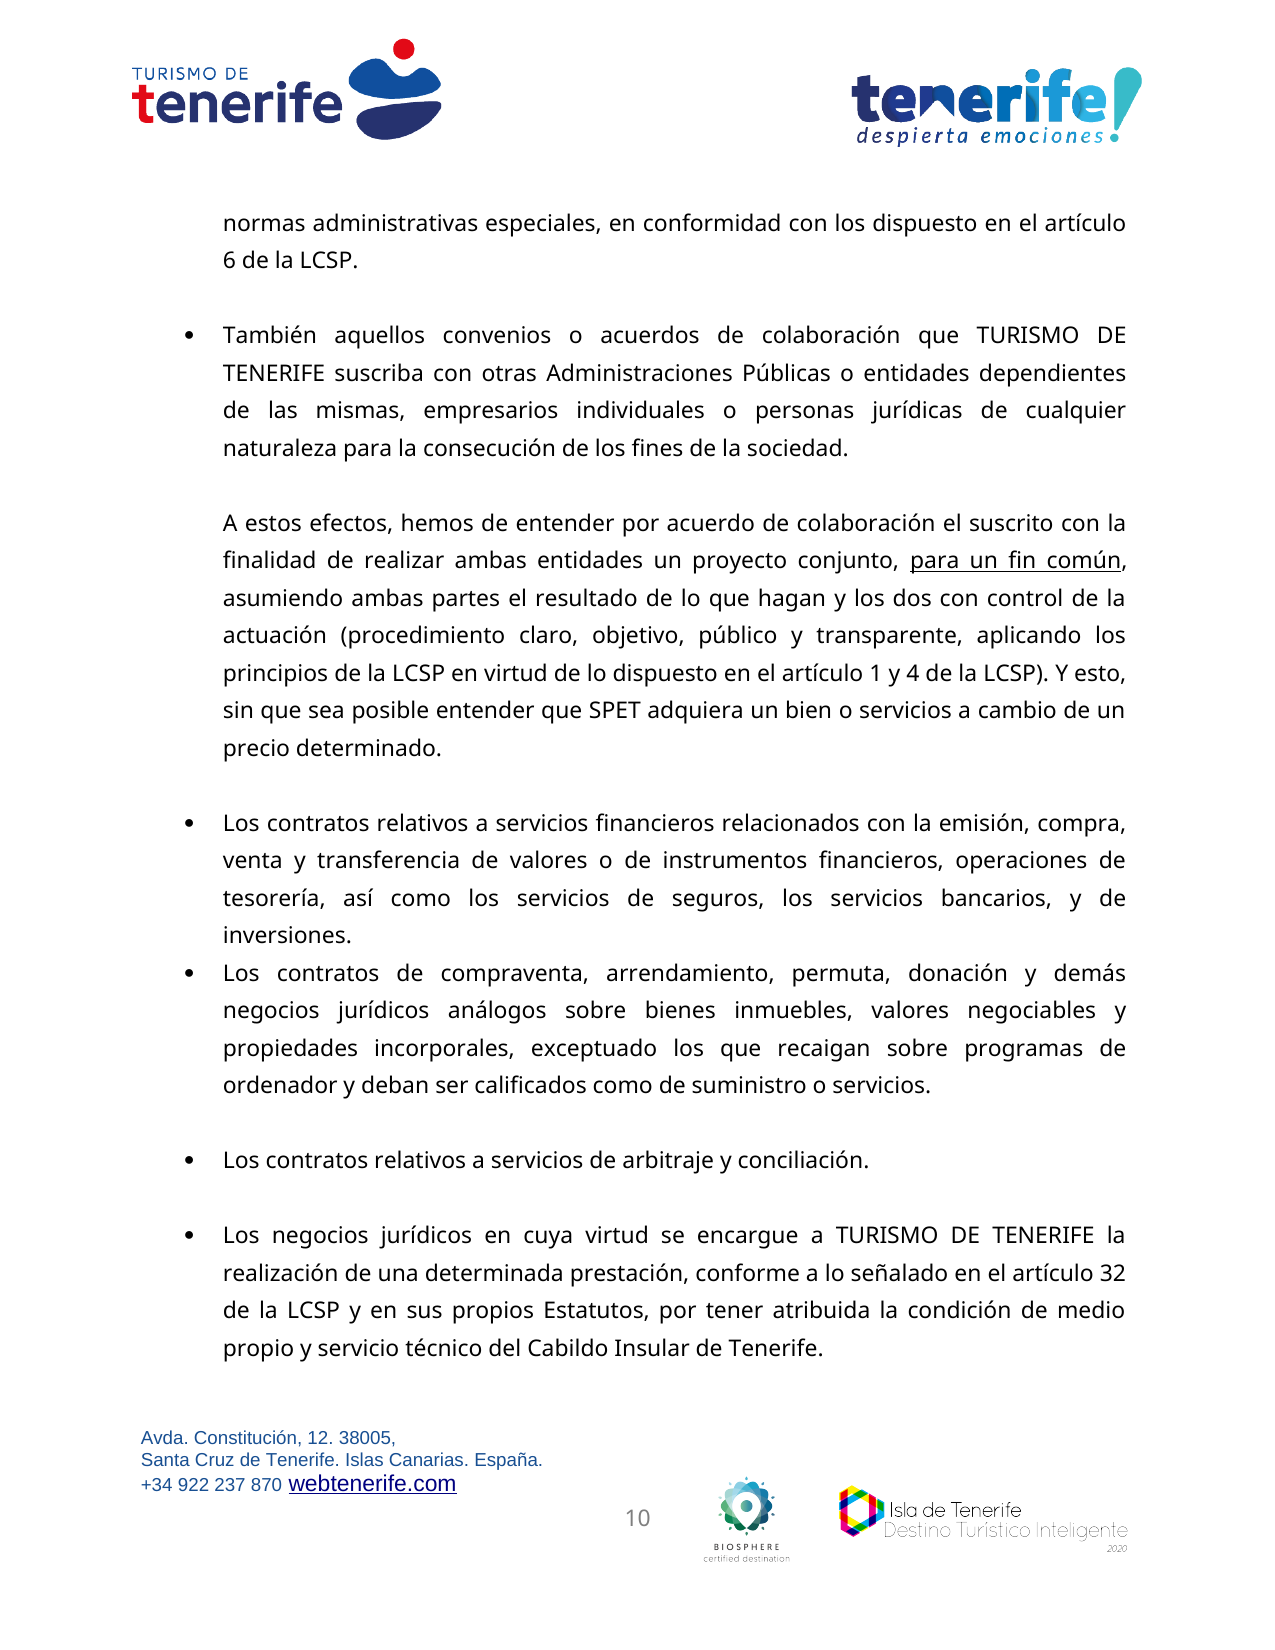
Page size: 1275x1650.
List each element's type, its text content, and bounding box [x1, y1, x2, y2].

list Los contratos relativos a servicios de arbitraje y conciliación. [185, 1144, 1127, 1176]
list Los contratos relativos a servicios financieros relacionados con la emisión, compra, venta y transferencia de valores o de instrumentos financieros, operaciones de tesorería, así como los servicios de seguros, los servicios bancarios, y de inversiones. [185, 807, 1127, 951]
list Los negocios jurídicos en cuya virtud se encargue a TURISMO DE TENERIFE la realización de una determinada prestación, conforme a lo señalado en el artículo 32 de la LCSP y en sus propios Estatutos, por tener atribuida la condición de medio propio y servicio técnico del Cabildo Insular de Tenerife. [185, 1219, 1127, 1363]
list Los contratos de compraventa, arrendamiento, permuta, donación y demás negocios jurídicos análogos sobre bienes inmuebles, valores negociables y propiedades incorporales, exceptuado los que recaigan sobre programas de ordenador y deban ser calificados como de suministro o servicios. [185, 957, 1127, 1101]
list normas administrativas especiales, en conformidad con los dispuesto en el artículo 6 de la LCSP. [185, 207, 1127, 276]
list También aquellos convenios o acuerdos de colaboración que TURISMO DE TENERIFE suscriba con otras Administraciones Públicas o entidades dependientes de las mismas, empresarios individuales o personas jurídicas de cualquier naturaleza para la consecución de los fines de la sociedad. [185, 319, 1127, 463]
list A estos efectos, hemos de entender por acuerdo de colaboración el suscrito con la finalidad de realizar ambas entidades un proyecto conjunto, para un fin común, asumiendo ambas partes el resultado de lo que hagan y los dos con control de la actuación (procedimiento claro, objetivo, público y transparente, aplicando los principios de la LCSP en virtud de lo dispuesto en el artículo 1 y 4 de la LCSP). Y esto, sin que sea posible entender que SPET adquiera un bien o servicios a cambio de un precio determinado. [223, 507, 1127, 763]
